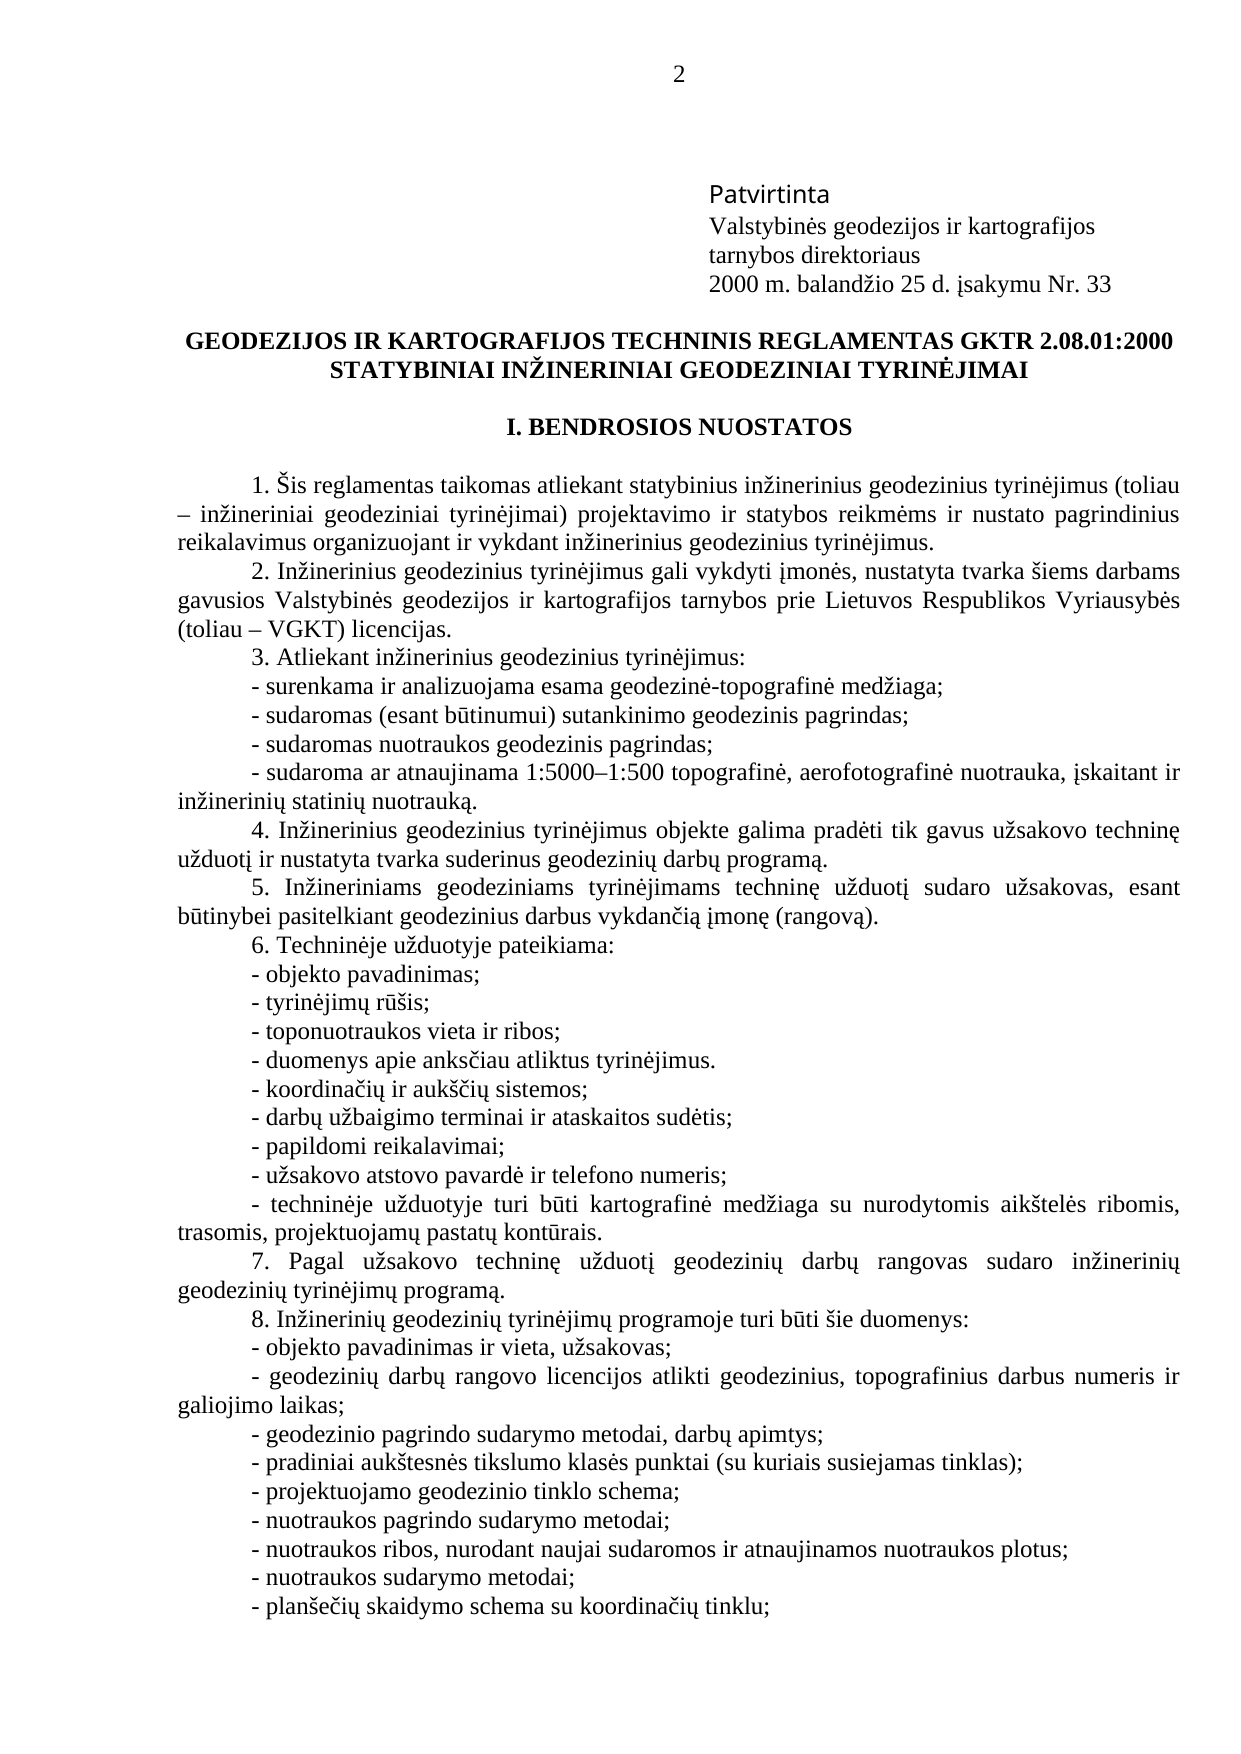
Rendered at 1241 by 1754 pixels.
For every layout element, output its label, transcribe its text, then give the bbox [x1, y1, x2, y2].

text 7. Pagal užsakovo techninę užduotį geodezinių darbų rangovas sudaro inžinerinių geodezinių tyrinėjimų programą. [177, 1246, 1181, 1304]
text - objekto pavadinimas ir vieta, užsakovas; [177, 1332, 1181, 1361]
text - geodezinių darbų rangovo licencijos atlikti geodezinius, topografinius darbus numeris ir galiojimo laikas; [177, 1361, 1181, 1419]
text Valstybinės geodezijos ir kartografijos [177, 211, 1181, 240]
text - darbų užbaigimo terminai ir ataskaitos sudėtis; [177, 1102, 1181, 1131]
text I. bendrosios nuostatos [177, 412, 1181, 441]
text - papildomi reikalavimai; [177, 1131, 1181, 1160]
text - toponuotraukos vieta ir ribos; [177, 1016, 1181, 1045]
text - nuotraukos pagrindo sudarymo metodai; [177, 1505, 1181, 1534]
text - geodezinio pagrindo sudarymo metodai, darbų apimtys; [177, 1419, 1181, 1447]
text - objekto pavadinimas; [177, 959, 1181, 987]
text - koordinačių ir aukščių sistemos; [177, 1074, 1181, 1102]
text 4. Inžinerinius geodezinius tyrinėjimus objekte galima pradėti tik gavus užsakovo techninę užduotį ir nustatyta tvarka suderinus geodezinių darbų programą. [177, 815, 1181, 872]
text - sudaroma ar atnaujinama 1:5000–1:500 topografinė, aerofotografinė nuotrauka, įskaitant ir inžinerinių statinių nuotrauką. [177, 757, 1181, 815]
text tarnybos direktoriaus [177, 240, 1181, 269]
text 5. Inžineriniams geodeziniams tyrinėjimams techninę užduotį sudaro užsakovas, esant būtinybei pasitelkiant geodezinius darbus vykdančią įmonę (rangovą). [177, 872, 1181, 930]
text - surenkama ir analizuojama esama geodezinė-topografinė medžiaga; [177, 671, 1181, 700]
text 1. Šis reglamentas taikomas atliekant statybinius inžinerinius geodezinius tyrinėjimus (toliau – inžineriniai geodeziniai tyrinėjimai) projektavimo ir statybos reikmėms ir nustato pagrindinius reikalavimus organizuojant ir vykdant inžinerinius geodezinius tyrinėjimus. [177, 470, 1181, 556]
text - nuotraukos ribos, nurodant naujai sudaromos ir atnaujinamos nuotraukos plotus; [177, 1534, 1181, 1562]
text 3. Atliekant inžinerinius geodezinius tyrinėjimus: [177, 642, 1181, 671]
text - techninėje užduotyje turi būti kartografinė medžiaga su nurodytomis aikštelės ribomis, trasomis, projektuojamų pastatų kontūrais. [177, 1189, 1181, 1246]
text 8. Inžinerinių geodezinių tyrinėjimų programoje turi būti šie duomenys: [177, 1304, 1181, 1332]
text 2. Inžinerinius geodezinius tyrinėjimus gali vykdyti įmonės, nustatyta tvarka šiems darbams gavusios valstybinės geodezijos ir kartografijos tarnybos prie Lietuvos Respublikos Vyriausybės (toliau – VGKT) licencijas. [177, 556, 1181, 642]
text - planšečių skaidymo schema su koordinačių tinklu; [177, 1591, 1181, 1620]
text - užsakovo atstovo pavardė ir telefono numeris; [177, 1160, 1181, 1189]
text 6. Techninėje užduotyje pateikiama: [177, 930, 1181, 959]
text - projektuojamo geodezinio tinklo schema; [177, 1476, 1181, 1505]
text Patvirtinta [709, 177, 1181, 211]
text - pradiniai aukštesnės tikslumo klasės punktai (su kuriais susiejamas tinklas); [177, 1447, 1181, 1476]
text - duomenys apie anksčiau atliktus tyrinėjimus. [177, 1045, 1181, 1074]
text - sudaromas nuotraukos geodezinis pagrindas; [177, 729, 1181, 757]
text - nuotraukos sudarymo metodai; [177, 1562, 1181, 1591]
text - tyrinėjimų rūšis; [177, 987, 1181, 1016]
text Geodezijos ir kartografijos techninis reglamentas GKTR 2.08.01:2000 Statybiniai inžineriniai geodeziniai tyrinėjimai [177, 326, 1181, 384]
text 2000 m. balandžio 25 d. įsakymu Nr. 33 [177, 269, 1181, 297]
text - sudaromas (esant būtinumui) sutankinimo geodezinis pagrindas; [177, 700, 1181, 729]
